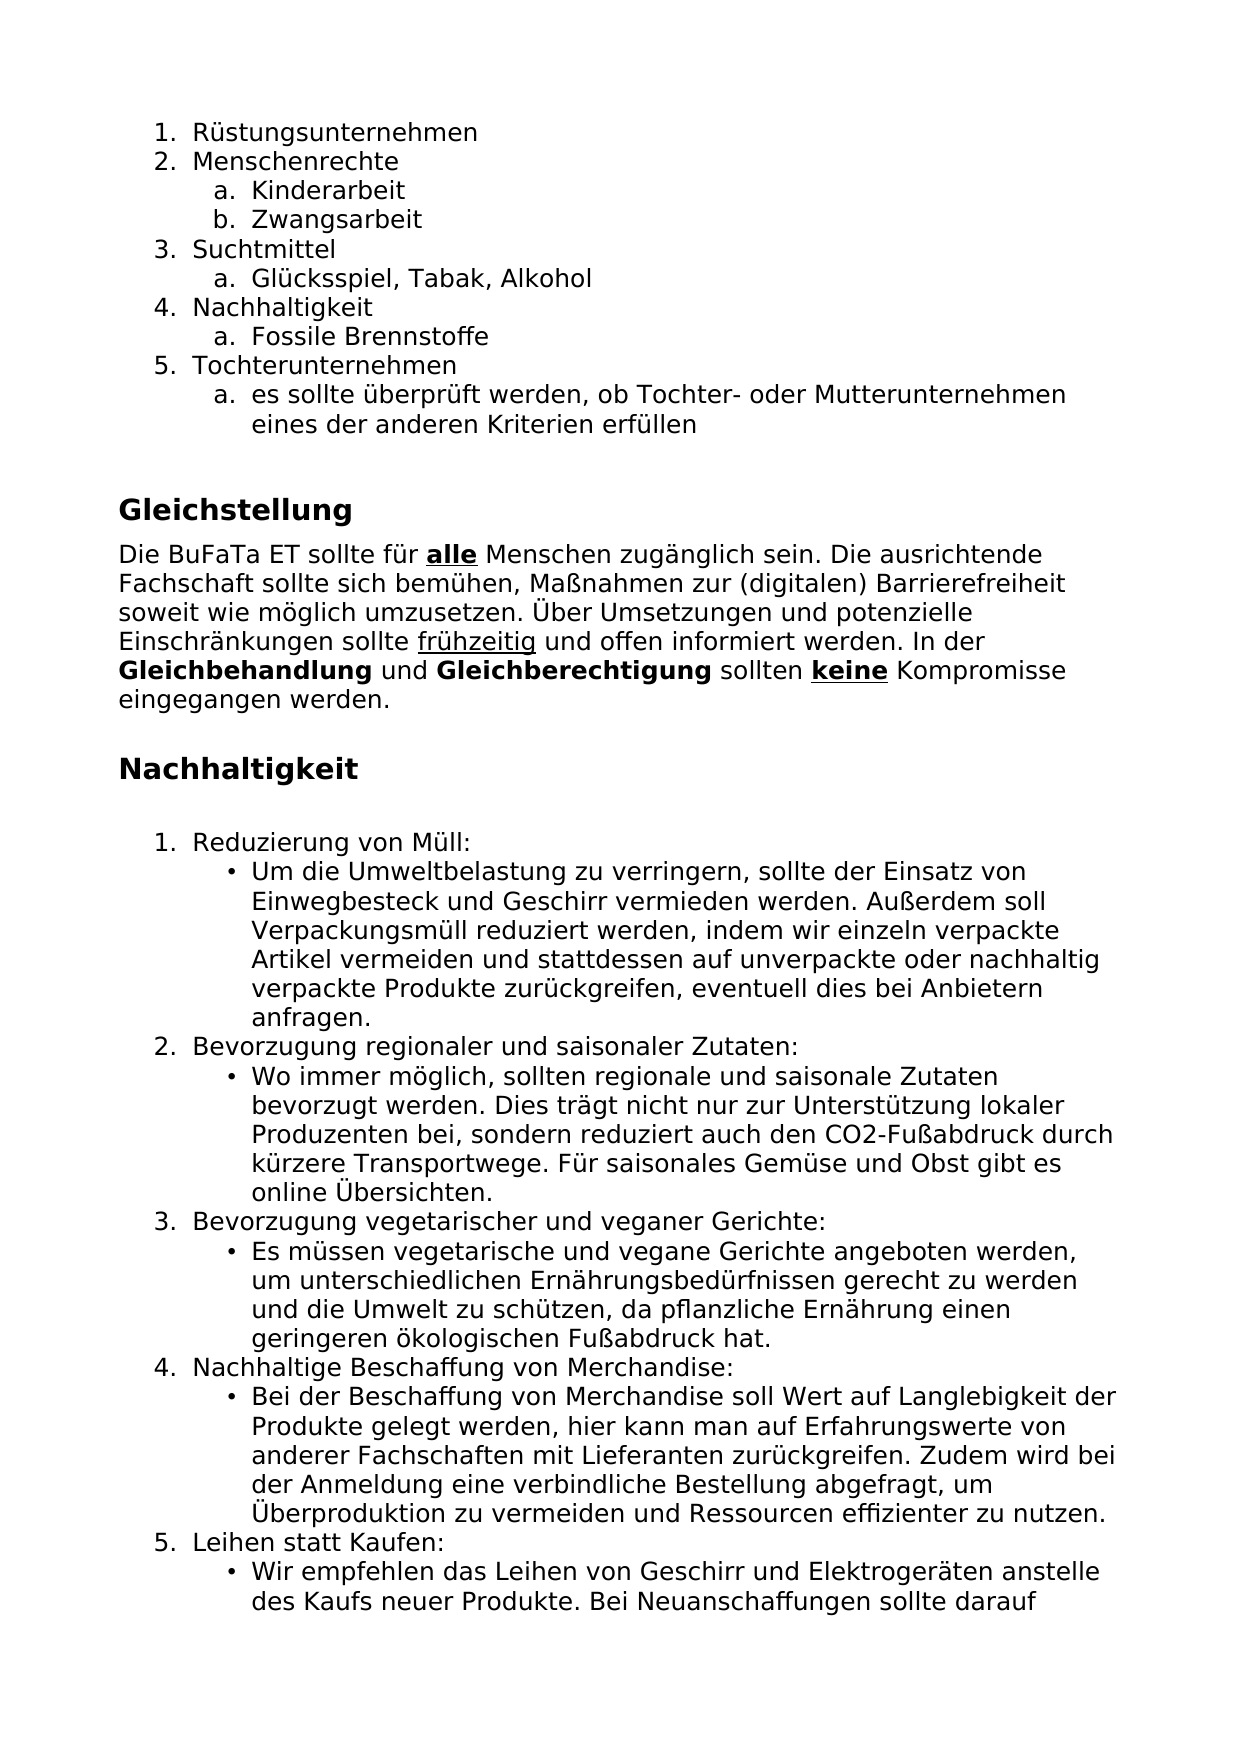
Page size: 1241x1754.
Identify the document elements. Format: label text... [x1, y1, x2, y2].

text Die BuFaTa ET sollte für alle Menschen zugänglich sein. Die ausrichtende Fachschaft sollte sich bemühen, Maßnahmen zur (digitalen) Barrierefreiheit soweit wie möglich umzusetzen. Über Umsetzungen und potenzielle Einschränkungen sollte frühzeitig und offen informiert werden. In der Gleichbehandlung und Gleichberechtigung sollten keine Kompromisse eingegangen werden. [118, 540, 1122, 715]
subtitle Nachhaltigkeit [118, 752, 1122, 786]
list Wo immer möglich, sollten regionale und saisonale Zutaten bevorzugt werden. Dies trägt nicht nur zur Unterstützung lokaler Produzenten bei, sondern reduziert auch den CO2-Fußabdruck durch kürzere Transportwege. Für saisonales Gemüse und Obst gibt es online Übersichten. [236, 1062, 1122, 1207]
list Tochterunternehmen [177, 351, 1122, 381]
list Reduzierung von Müll: [177, 828, 1122, 857]
list Zwangsarbeit [236, 206, 1122, 235]
list Nachhaltige Beschaffung von Merchandise: [177, 1353, 1122, 1382]
list Es müssen vegetarische und vegane Gerichte angeboten werden, um unterschiedlichen Ernährungsbedürfnissen gerecht zu werden und die Umwelt zu schützen, da pflanzliche Ernährung einen geringeren ökologischen Fußabdruck hat. [236, 1237, 1122, 1353]
subtitle Gleichstellung [118, 493, 1122, 527]
list Bevorzugung regionaler und saisonaler Zutaten: [177, 1032, 1122, 1062]
list Leihen statt Kaufen: [177, 1528, 1122, 1557]
list es sollte überprüft werden, ob Tochter- oder Mutterunternehmen eines der anderen Kriterien erfüllen [236, 381, 1122, 439]
list Rüstungsunternehmen [177, 118, 1122, 147]
list Glücksspiel, Tabak, Alkohol [236, 264, 1122, 293]
list Wir empfehlen das Leihen von Geschirr und Elektrogeräten anstelle des Kaufs neuer Produkte. Bei Neuanschaffungen sollte darauf [236, 1557, 1122, 1616]
list Kinderarbeit [236, 176, 1122, 206]
list Um die Umweltbelastung zu verringern, sollte der Einsatz von Einwegbesteck und Geschirr vermieden werden. Außerdem soll Verpackungsmüll reduziert werden, indem wir einzeln verpackte Artikel vermeiden und stattdessen auf unverpackte oder nachhaltig verpackte Produkte zurückgreifen, eventuell dies bei Anbietern anfragen. [236, 857, 1122, 1032]
list Bevorzugung vegetarischer und veganer Gerichte: [177, 1207, 1122, 1237]
list Fossile Brennstoffe [236, 322, 1122, 351]
list Bei der Beschaffung von Merchandise soll Wert auf Langlebigkeit der Produkte gelegt werden, hier kann man auf Erfahrungswerte von anderer Fachschaften mit Lieferanten zurückgreifen. Zudem wird bei der Anmeldung eine verbindliche Bestellung abgefragt, um Überproduktion zu vermeiden und Ressourcen effizienter zu nutzen. [236, 1382, 1122, 1528]
list Menschenrechte [177, 147, 1122, 176]
list Nachhaltigkeit [177, 293, 1122, 322]
list Suchtmittel [177, 235, 1122, 264]
